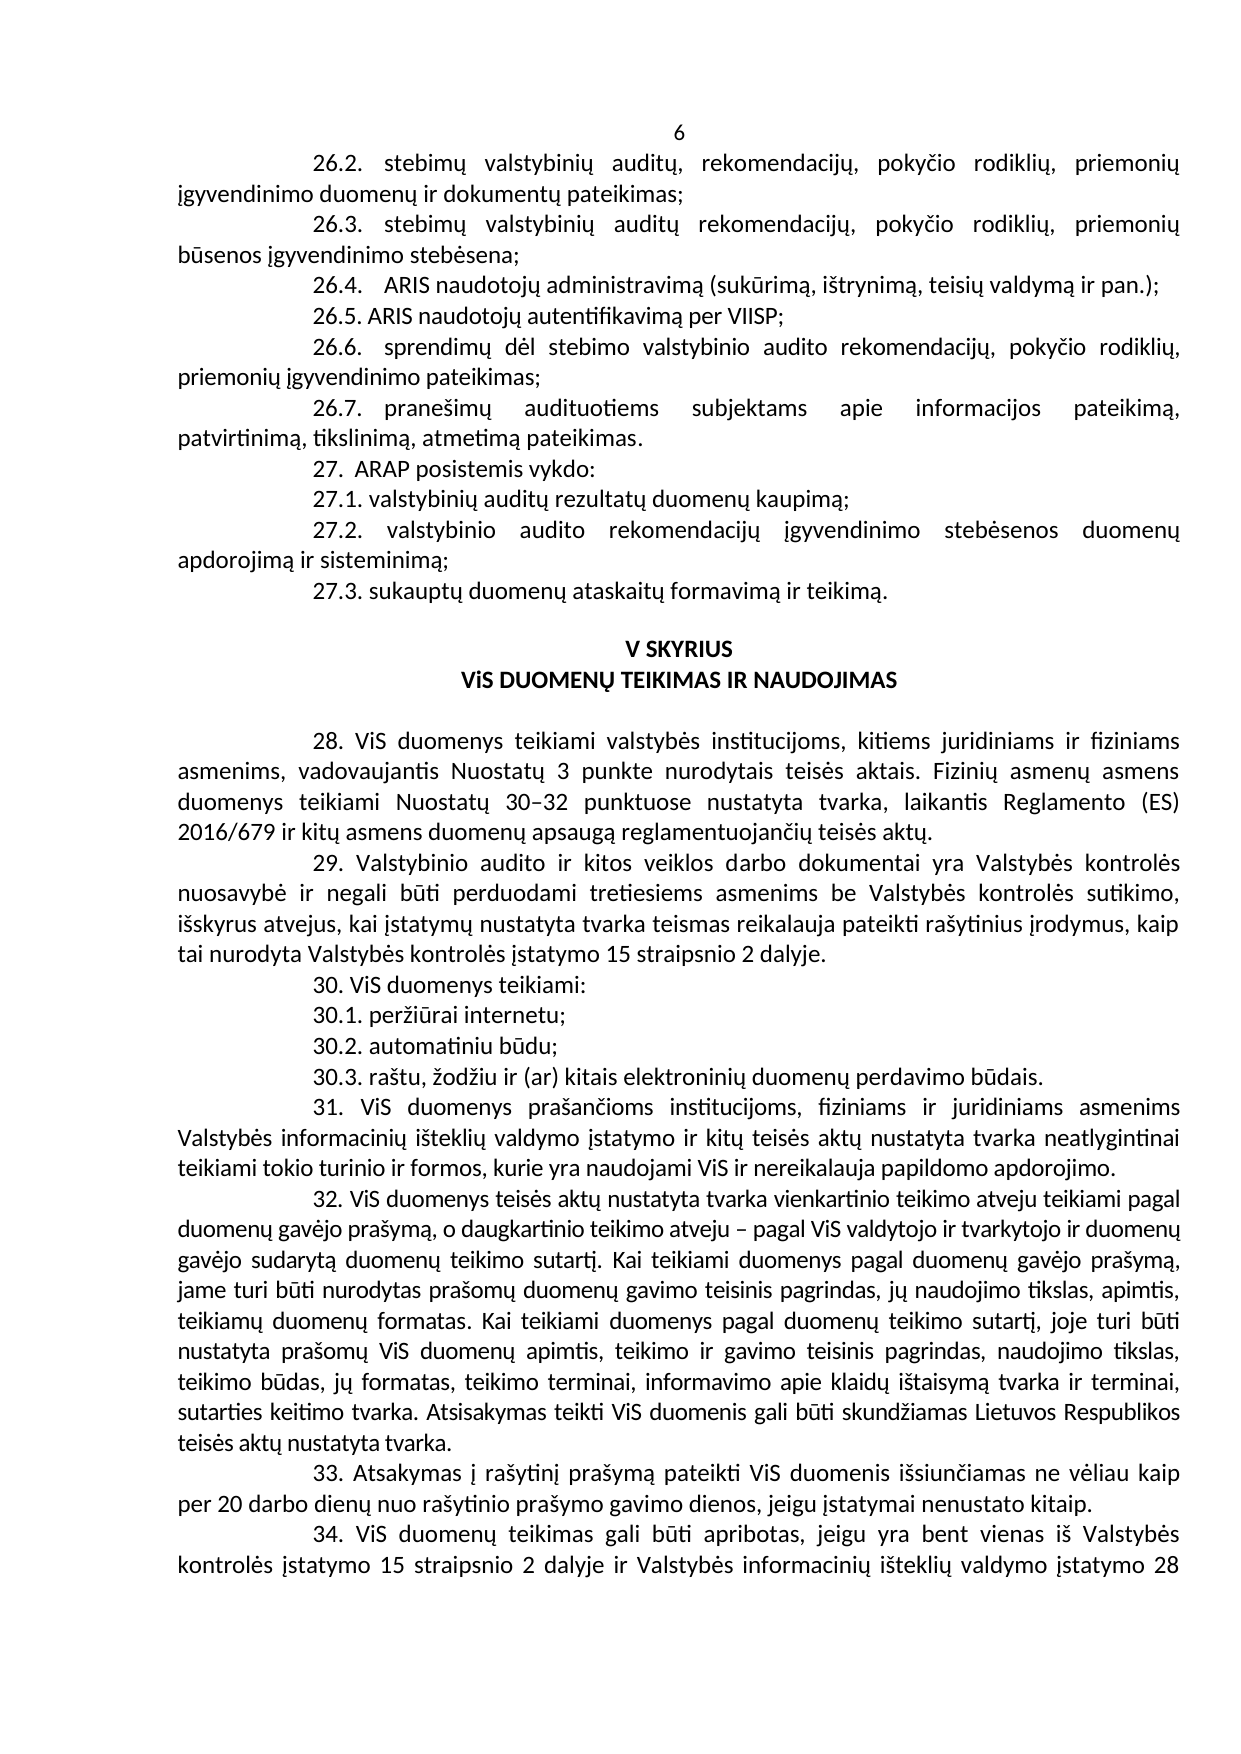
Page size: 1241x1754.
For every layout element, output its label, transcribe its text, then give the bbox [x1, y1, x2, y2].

text 27. ARAP posistemis vykdo: [177, 453, 1181, 483]
text 27.1. valstybinių auditų rezultatų duomenų kaupimą; [177, 483, 1181, 514]
text 26.4. ARIS naudotojų administravimą (sukūrimą, ištrynimą, teisių valdymą ir pan.); [177, 270, 1181, 300]
text 26.3. stebimų valstybinių auditų rekomendacijų, pokyčio rodiklių, priemonių būsenos įgyvendinimo stebėsena; [177, 209, 1181, 270]
text 26.5. ARIS naudotojų autentifikavimą per VIISP; [177, 300, 1181, 331]
text 28. ViS duomenys teikiami valstybės institucijoms, kitiems juridiniams ir fiziniams asmenims, vadovaujantis Nuostatų 3 punkte nurodytais teisės aktais. Fizinių asmenų asmens duomenys teikiami Nuostatų 30–32 punktuose nustatyta tvarka, laikantis Reglamento (ES) 2016/679 ir kitų asmens duomenų apsaugą reglamentuojančių teisės aktų. [177, 725, 1181, 847]
text ViS DUOMENŲ TEIKIMAS IR NAUDOJIMAS [177, 664, 1181, 694]
text 29. Valstybinio audito ir kitos veiklos darbo dokumentai yra Valstybės kontrolės nuosavybė ir negali būti perduodami tretiesiems asmenims be Valstybės kontrolės sutikimo, išskyrus atvejus, kai įstatymų nustatyta tvarka teismas reikalauja pateikti rašytinius įrodymus, kaip tai nurodyta Valstybės kontrolės įstatymo 15 straipsnio 2 dalyje. [177, 847, 1181, 969]
text 33. Atsakymas į rašytinį prašymą pateikti ViS duomenis išsiunčiamas ne vėliau kaip per 20 darbo dienų nuo rašytinio prašymo gavimo dienos, jeigu įstatymai nenustato kitaip. [177, 1457, 1181, 1518]
text 30.1. peržiūrai internetu; [177, 1000, 1181, 1030]
text 30. ViS duomenys teikiami: [177, 969, 1181, 1000]
text 26.7. pranešimų audituotiems subjektams apie informacijos pateikimą, patvirtinimą, tikslinimą, atmetimą pateikimas. [177, 392, 1181, 453]
text 34. ViS duomenų teikimas gali būti apribotas, jeigu yra bent vienas iš Valstybės kontrolės įstatymo 15 straipsnio 2 dalyje ir Valstybės informacinių išteklių valdymo įstatymo 28 [177, 1518, 1181, 1579]
text 31. ViS duomenys prašančioms institucijoms, fiziniams ir juridiniams asmenims Valstybės informacinių išteklių valdymo įstatymo ir kitų teisės aktų nustatyta tvarka neatlygintinai teikiami tokio turinio ir formos, kurie yra naudojami ViS ir nereikalauja papildomo apdorojimo. [177, 1091, 1181, 1183]
text 26.2. stebimų valstybinių auditų, rekomendacijų, pokyčio rodiklių, priemonių įgyvendinimo duomenų ir dokumentų pateikimas; [177, 148, 1181, 209]
text 26.6. sprendimų dėl stebimo valstybinio audito rekomendacijų, pokyčio rodiklių, priemonių įgyvendinimo pateikimas; [177, 331, 1181, 392]
text 30.3. raštu, žodžiu ir (ar) kitais elektroninių duomenų perdavimo būdais. [177, 1061, 1181, 1091]
text 30.2. automatiniu būdu; [177, 1030, 1181, 1061]
text 27.3. sukauptų duomenų ataskaitų formavimą ir teikimą. [177, 575, 1181, 605]
text V SKYRIUS [177, 633, 1181, 664]
text 27.2. valstybinio audito rekomendacijų įgyvendinimo stebėsenos duomenų apdorojimą ir sisteminimą; [177, 514, 1181, 575]
text 32. ViS duomenys teisės aktų nustatyta tvarka vienkartinio teikimo atveju teikiami pagal duomenų gavėjo prašymą, o daugkartinio teikimo atveju – pagal ViS valdytojo ir tvarkytojo ir duomenų gavėjo sudarytą duomenų teikimo sutartį. Kai teikiami duomenys pagal duomenų gavėjo prašymą, jame turi būti nurodytas prašomų duomenų gavimo teisinis pagrindas, jų naudojimo tikslas, apimtis, teikiamų duomenų formatas. Kai teikiami duomenys pagal duomenų teikimo sutartį, joje turi būti nustatyta prašomų ViS duomenų apimtis, teikimo ir gavimo teisinis pagrindas, naudojimo tikslas, teikimo būdas, jų formatas, teikimo terminai, informavimo apie klaidų ištaisymą tvarka ir terminai, sutarties keitimo tvarka. Atsisakymas teikti ViS duomenis gali būti skundžiamas Lietuvos Respublikos teisės aktų nustatyta tvarka. [177, 1183, 1181, 1457]
